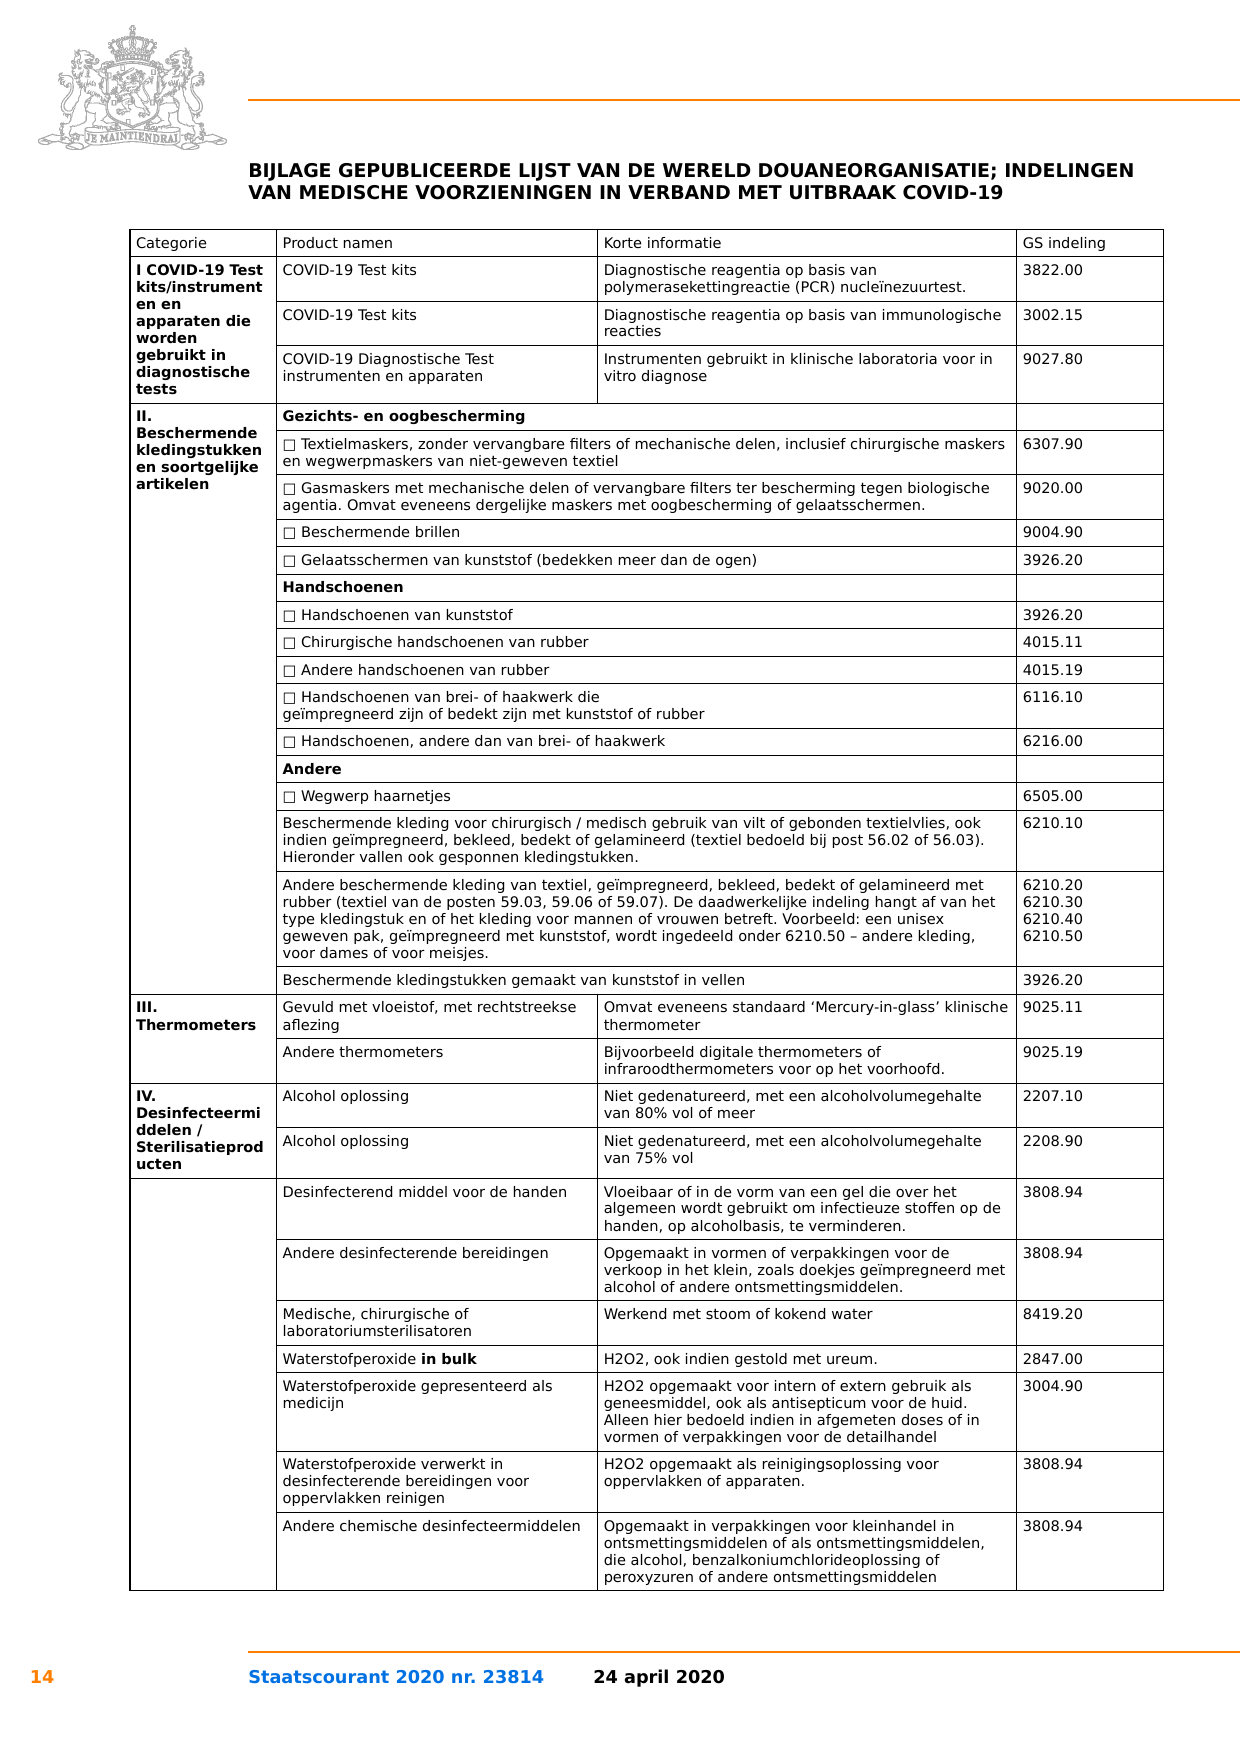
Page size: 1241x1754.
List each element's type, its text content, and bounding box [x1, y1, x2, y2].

table_cell □ Handschoenen van kunststof [277, 602, 1016, 628]
table_cell □ Gelaatsschermen van kunststof (bedekken meer dan de ogen) [277, 547, 1016, 573]
table_header GS indeling [1017, 230, 1163, 256]
table_cell 2207.10 [1017, 1084, 1163, 1127]
table_cell 3002.15 [1017, 302, 1163, 345]
table_cell □ Gasmaskers met mechanische delen of vervangbare filters ter bescherming tegen biologische agentia. Omvat eveneens dergelijke maskers met oogbescherming of gelaatsschermen. [277, 475, 1016, 519]
table_cell 3926.20 [1017, 967, 1163, 994]
table_cell I COVID-19 Test kits/instrumenten en apparaten die worden gebruikt in diagnostische tests [131, 257, 276, 402]
table_cell 9027.80 [1017, 346, 1163, 402]
table_cell Diagnostische reagentia op basis van immunologische reacties [598, 302, 1016, 345]
table_cell Niet gedenatureerd, met een alcoholvolumegehalte van 75% vol [598, 1128, 1016, 1178]
table_cell □ Wegwerp haarnetjes [277, 783, 1016, 809]
table_cell Handschoenen [277, 575, 1016, 601]
table_cell 3822.00 [1017, 257, 1163, 301]
table_cell Werkend met stoom of kokend water [598, 1301, 1016, 1345]
table_cell 8419.20 [1017, 1301, 1163, 1345]
table_cell Gevuld met vloeistof, met rechtstreekse aflezing [277, 995, 597, 1038]
table_cell 4015.11 [1017, 629, 1163, 656]
table_cell 2208.90 [1017, 1128, 1163, 1178]
table_cell Andere [277, 756, 1016, 782]
table_cell 3808.94 [1017, 1452, 1163, 1512]
table_cell □ Andere handschoenen van rubber [277, 657, 1016, 683]
table_cell 9020.00 [1017, 475, 1163, 519]
table_cell Beschermende kleding voor chirurgisch / medisch gebruik van vilt of gebonden textielvlies, ook indien geïmpregneerd, bekleed, bedekt of gelamineerd (textiel bedoeld bij post 56.02 of 56.03). Hieronder vallen ook gesponnen kledingstukken. [277, 811, 1016, 871]
table_cell Andere desinfecterende bereidingen [277, 1240, 597, 1300]
table_cell 3808.94 [1017, 1179, 1163, 1239]
table_cell 3004.90 [1017, 1373, 1163, 1451]
table_header Korte informatie [598, 230, 1016, 256]
table_cell 6210.10 [1017, 811, 1163, 871]
table_cell Andere chemische desinfecteermiddelen [277, 1513, 597, 1590]
table_cell 9025.19 [1017, 1039, 1163, 1082]
table_cell Beschermende kledingstukken gemaakt van kunststof in vellen [277, 967, 1016, 994]
table_cell COVID-19 Test kits [277, 302, 597, 345]
table_cell □ Handschoenen, andere dan van brei- of haakwerk [277, 729, 1016, 755]
table_cell Desinfecterend middel voor de handen [277, 1179, 597, 1239]
table_cell 4015.19 [1017, 657, 1163, 683]
table_cell 3926.20 [1017, 547, 1163, 573]
table_cell 9025.11 [1017, 995, 1163, 1038]
table_cell [1017, 756, 1163, 782]
table_header Categorie [131, 230, 276, 256]
table_header Product namen [277, 230, 597, 256]
table_cell Instrumenten gebruikt in klinische laboratoria voor in vitro diagnose [598, 346, 1016, 402]
table_cell Waterstofperoxide verwerkt in desinfecterende bereidingen voor oppervlakken reinigen [277, 1452, 597, 1512]
table_cell Medische, chirurgische of laboratoriumsterilisatoren [277, 1301, 597, 1345]
subtitle BIJLAGE GEPUBLICEERDE LIJST VAN DE WERELD DOUANEORGANISATIE; INDELINGEN VAN MEDISCHE VOORZIENINGEN IN VERBAND MET UITBRAAK COVID-19 [248, 160, 1163, 204]
table_cell 3808.94 [1017, 1513, 1163, 1590]
table_cell 6216.00 [1017, 729, 1163, 755]
table_cell H2O2, ook indien gestold met ureum. [598, 1346, 1016, 1372]
table_cell 3926.20 [1017, 602, 1163, 628]
table_cell H2O2 opgemaakt als reinigingsoplossing voor oppervlakken of apparaten. [598, 1452, 1016, 1512]
table_cell Bijvoorbeeld digitale thermometers of infraroodthermometers voor op het voorhoofd. [598, 1039, 1016, 1082]
table_cell 9004.90 [1017, 520, 1163, 546]
table_cell COVID-19 Test kits [277, 257, 597, 301]
picture [38, 25, 227, 150]
table_cell 6210.20 6210.30 6210.40 6210.50 [1017, 872, 1163, 966]
table_cell □ Textielmaskers, zonder vervangbare filters of mechanische delen, inclusief chirurgische maskers en wegwerpmaskers van niet-geweven textiel [277, 431, 1016, 474]
table_cell Alcohol oplossing [277, 1128, 597, 1178]
table_cell Opgemaakt in vormen of verpakkingen voor de verkoop in het klein, zoals doekjes geïmpregneerd met alcohol of andere ontsmettingsmiddelen. [598, 1240, 1016, 1300]
table_cell COVID-19 Diagnostische Test instrumenten en apparaten [277, 346, 597, 402]
table_cell □ Handschoenen van brei- of haakwerk die geïmpregneerd zijn of bedekt zijn met kunststof of rubber [277, 684, 1016, 727]
table_cell [1017, 404, 1163, 430]
table_cell [131, 1179, 276, 1590]
table_cell Gezichts- en oogbescherming [277, 404, 1016, 430]
table_cell Omvat eveneens standaard ‘Mercury-in-glass’ klinische thermometer [598, 995, 1016, 1038]
table_cell Vloeibaar of in de vorm van een gel die over het algemeen wordt gebruikt om infectieuze stoffen op de handen, op alcoholbasis, te verminderen. [598, 1179, 1016, 1239]
table_cell Andere beschermende kleding van textiel, geïmpregneerd, bekleed, bedekt of gelamineerd met rubber (textiel van de posten 59.03, 59.06 of 59.07). De daadwerkelijke indeling hangt af van het type kledingstuk en of het kleding voor mannen of vrouwen betreft. Voorbeeld: een unisex geweven pak, geïmpregneerd met kunststof, wordt ingedeeld onder 6210.50 – andere kleding, voor dames of voor meisjes. [277, 872, 1016, 966]
table_cell Diagnostische reagentia op basis van polymerasekettingreactie (PCR) nucleïnezuurtest. [598, 257, 1016, 301]
table_cell □ Chirurgische handschoenen van rubber [277, 629, 1016, 656]
table_cell II. Beschermende kledingstukken en soortgelijke artikelen [131, 404, 276, 994]
table_cell 6307.90 [1017, 431, 1163, 474]
table_cell Andere thermometers [277, 1039, 597, 1082]
table_cell 6505.00 [1017, 783, 1163, 809]
table_cell III. Thermometers [131, 995, 276, 1082]
table_cell Waterstofperoxide gepresenteerd als medicijn [277, 1373, 597, 1451]
table_cell Alcohol oplossing [277, 1084, 597, 1127]
table_cell Waterstofperoxide in bulk [277, 1346, 597, 1372]
table_cell H2O2 opgemaakt voor intern of extern gebruik als geneesmiddel, ook als antisepticum voor de huid. Alleen hier bedoeld indien in afgemeten doses of in vormen of verpakkingen voor de detailhandel [598, 1373, 1016, 1451]
table_cell [1017, 575, 1163, 601]
table_cell Niet gedenatureerd, met een alcoholvolumegehalte van 80% vol of meer [598, 1084, 1016, 1127]
table_cell □ Beschermende brillen [277, 520, 1016, 546]
table_cell Opgemaakt in verpakkingen voor kleinhandel in ontsmettingsmiddelen of als ontsmettingsmiddelen, die alcohol, benzalkoniumchlorideoplossing of peroxyzuren of andere ontsmettingsmiddelen [598, 1513, 1016, 1590]
table_cell IV. Desinfecteermiddelen / Sterilisatieproducten [131, 1084, 276, 1178]
table_cell 2847.00 [1017, 1346, 1163, 1372]
table_cell 3808.94 [1017, 1240, 1163, 1300]
table_cell 6116.10 [1017, 684, 1163, 727]
